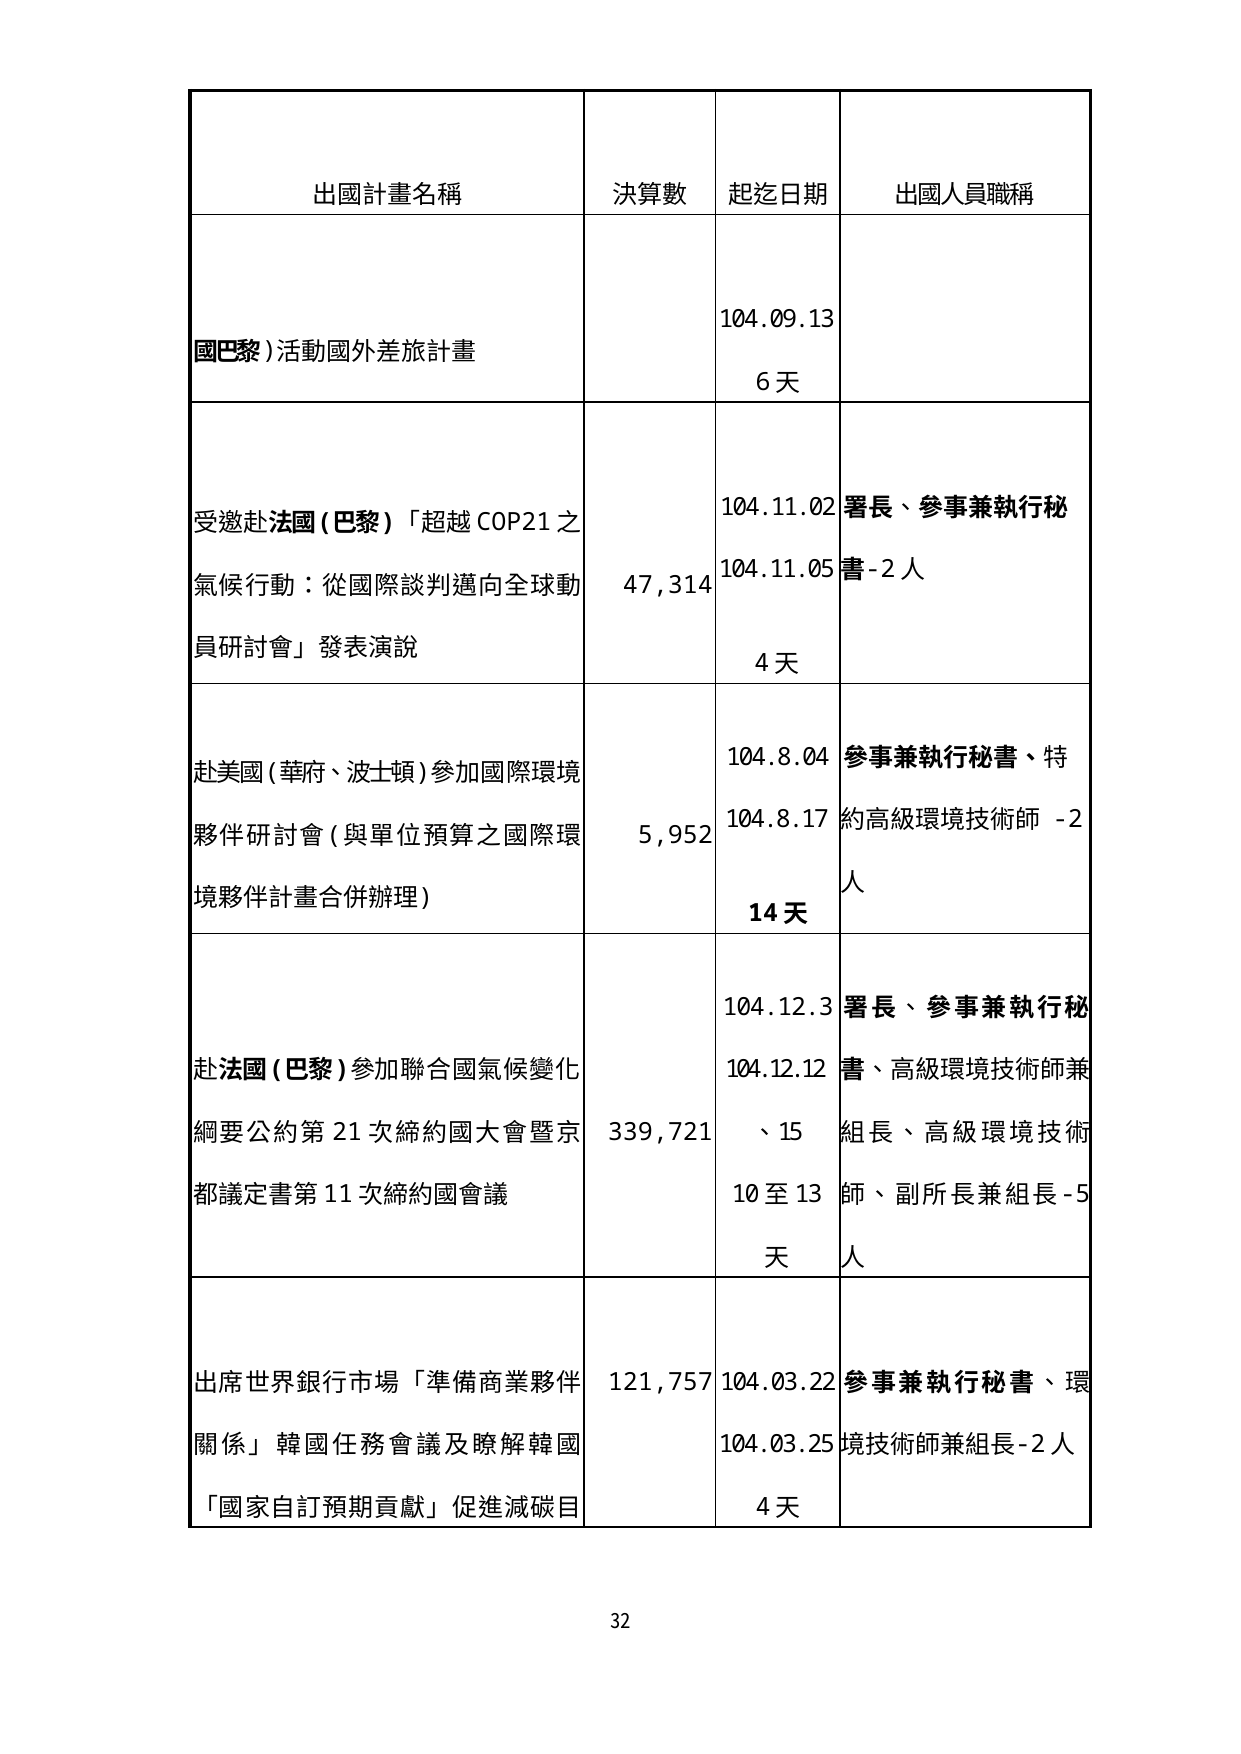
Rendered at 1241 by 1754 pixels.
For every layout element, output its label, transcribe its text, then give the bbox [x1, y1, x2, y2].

table_cell 參事兼執行秘書、特約高級環境技術師 -2人 [841, 684, 1089, 932]
table_cell [585, 215, 715, 401]
table_cell 47,314 [585, 403, 715, 682]
table_cell 參事兼執行秘書、環境技術師兼組長-2人 [841, 1278, 1089, 1526]
table_cell 出席世界銀行市場「準備商業夥伴關係」韓國任務會議及瞭解韓國「國家自訂預期貢獻」促進減碳目 [192, 1278, 583, 1526]
table_header 出國計畫名稱 [192, 92, 583, 214]
table_cell 署長、參事兼執行秘書-2人 [841, 403, 1089, 682]
table_cell 赴法國(巴黎)參加聯合國氣候變化綱要公約第21次締約國大會暨京都議定書第11次締約國會議 [192, 934, 583, 1276]
table_cell 署長、參事兼執行秘書、高級環境技術師兼組長、高級環境技術師、副所長兼組長-5人 [841, 934, 1089, 1276]
table_cell 5,952 [585, 684, 715, 932]
table_cell 121,757 [585, 1278, 715, 1526]
table_cell 104.8.04 104.8.17 14天 [716, 684, 839, 932]
table_cell 339,721 [585, 934, 715, 1276]
table_header 起迄日期 [716, 92, 839, 214]
table_cell 國巴黎)活動國外差旅計畫 [192, 215, 583, 401]
table_cell 赴美國(華府、波士頓)參加國際環境夥伴研討會(與單位預算之國際環境夥伴計畫合併辦理) [192, 684, 583, 932]
table_header 決算數 [585, 92, 715, 214]
table_cell [841, 215, 1089, 401]
table_cell 104.03.22 104.03.25 4天 [716, 1278, 839, 1526]
table_header 出國人員職稱 [841, 92, 1089, 214]
table_cell 104.11.02 104.11.05 4天 [716, 403, 839, 682]
table_cell 受邀赴法國(巴黎)「超越COP21之氣候行動：從國際談判邁向全球動員研討會」發表演說 [192, 403, 583, 682]
table_cell 104.12.3 104.12.12、15 10至13天 [716, 934, 839, 1276]
table_cell 104.09.13 6天 [716, 215, 839, 401]
